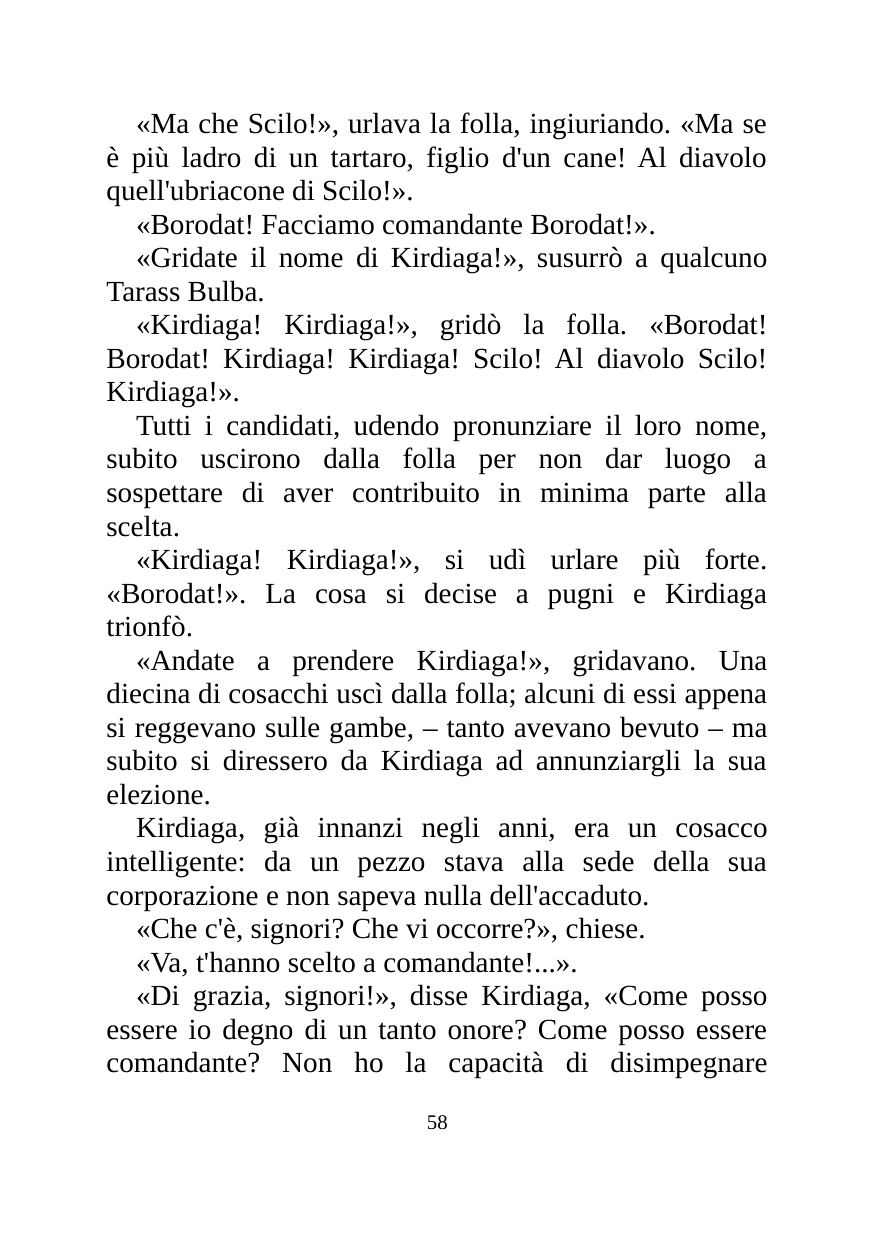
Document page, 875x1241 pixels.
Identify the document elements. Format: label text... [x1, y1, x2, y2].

text Tutti i candidati, udendo pronunziare il loro nome, subito uscirono dalla folla per non dar luogo a sospettare di aver contribuito in minima parte alla scelta. [106, 408, 768, 542]
text «Kirdiaga! Kirdiaga!», gridò la folla. «Borodat! Borodat! Kirdiaga! Kirdiaga! Scilo! Al diavolo Scilo! Kirdiaga!». [106, 307, 768, 408]
text Kirdiaga, già innanzi negli anni, era un cosacco intelligente: da un pezzo stava alla sede della sua corporazione e non sapeva nulla dell'accaduto. [106, 811, 768, 911]
text «Gridate il nome di Kirdiaga!», susurrò a qualcuno Tarass Bulba. [106, 240, 768, 307]
text «Andate a prendere Kirdiaga!», gridavano. Una diecina di cosacchi uscì dalla folla; alcuni di essi appena si reggevano sulle gambe, – tanto avevano bevuto – ma subito si diressero da Kirdiaga ad annunziargli la sua elezione. [106, 643, 768, 811]
text «Borodat! Facciamo comandante Borodat!». [106, 207, 768, 240]
text «Che c'è, signori? Che vi occorre?», chiese. [106, 911, 768, 945]
text «Va, t'hanno scelto a comandante!...». [106, 945, 768, 978]
text «Di grazia, signori!», disse Kirdiaga, «Come posso essere io degno di un tanto onore? Come posso essere comandante? Non ho la capacità di disimpegnare [106, 978, 768, 1079]
text «Ma che Scilo!», urlava la folla, ingiuriando. «Ma se è più ladro di un tartaro, figlio d'un cane! Al diavolo quell'ubriacone di Scilo!». [106, 106, 768, 207]
text «Kirdiaga! Kirdiaga!», si udì urlare più forte. «Borodat!». La cosa si decise a pugni e Kirdiaga trionfò. [106, 542, 768, 643]
